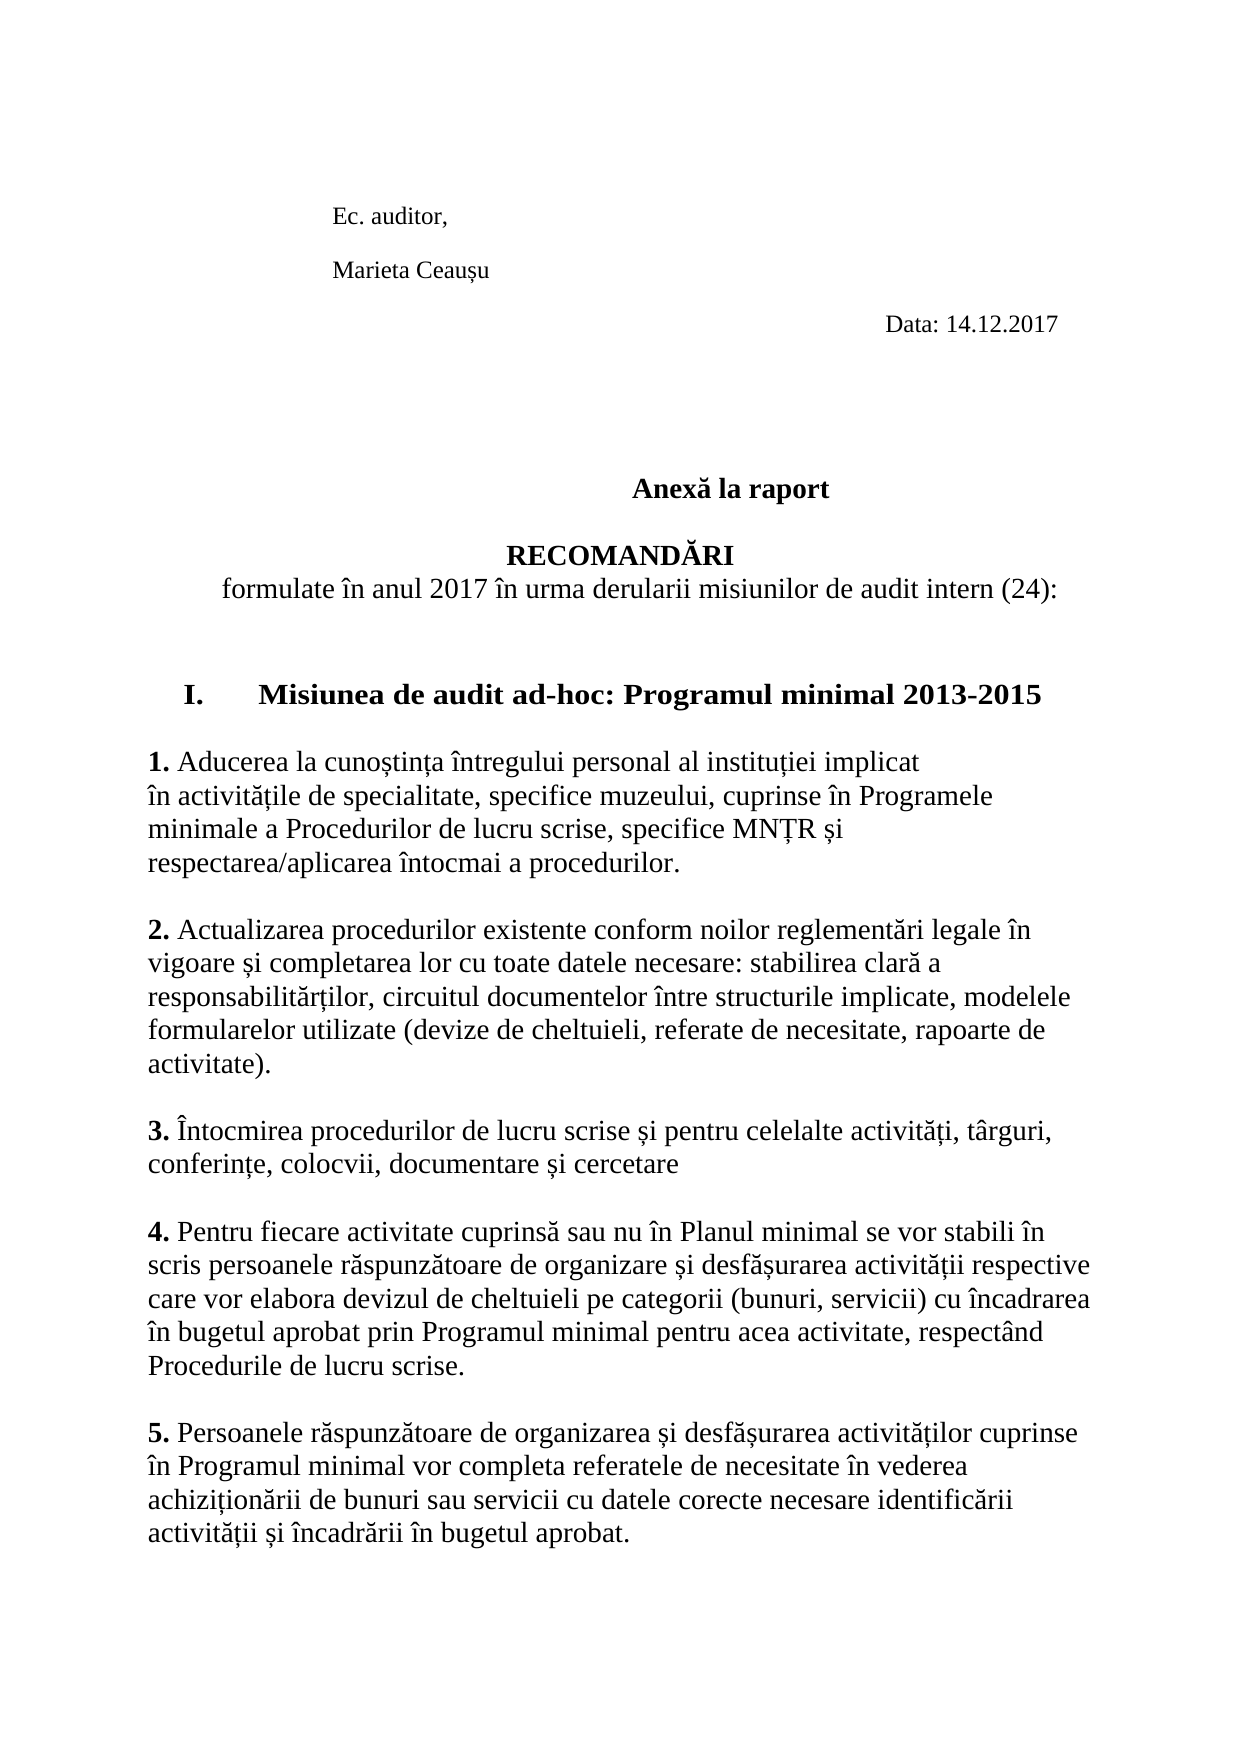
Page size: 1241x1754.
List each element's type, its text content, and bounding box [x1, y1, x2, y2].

list Ec. auditor, [332, 201, 1093, 230]
text în activitățile de specialitate, specifice muzeului, cuprinse în Programele minimale a Procedurilor de lucru scrise, specifice MNȚR și respectarea/aplicarea întocmai a procedurilor. [148, 778, 1093, 878]
text Data: 14.12.2017 [811, 309, 1093, 338]
text Anexă la raport [148, 471, 1093, 504]
text 3. Întocmirea procedurilor de lucru scrise și pentru celelalte activități, târguri, conferințe, colocvii, documentare și cercetare [148, 1113, 1093, 1180]
text RECOMANDĂRI [148, 538, 1093, 571]
text 1. Aducerea la cunoștința întregului personal al instituției implicat [148, 744, 1093, 778]
list Marieta Ceaușu [332, 255, 1093, 284]
text 2. Actualizarea procedurilor existente conform noilor reglementări legale în vigoare și completarea lor cu toate datele necesare: stabilirea clară a responsabilitărților, circuitul documentelor între structurile implicate, modelele formularelor utilizate (devize de cheltuieli, referate de necesitate, rapoarte de activitate). [148, 912, 1093, 1079]
text 4. Pentru fiecare activitate cuprinsă sau nu în Planul minimal se vor stabili în scris persoanele răspunzătoare de organizare și desfășurarea activității respective care vor elabora devizul de cheltuieli pe categorii (bunuri, servicii) cu încadrarea în bugetul aprobat prin Programul minimal pentru acea activitate, respectând Procedurile de lucru scrise. [148, 1214, 1093, 1381]
text formulate în anul 2017 în urma derularii misiunilor de audit intern (24): [148, 571, 1093, 605]
list Misiunea de audit ad-hoc: Programul minimal 2013-2015 [148, 677, 1093, 711]
text 5. Persoanele răspunzătoare de organizarea și desfășurarea activităților cuprinse în Programul minimal vor completa referatele de necesitate în vederea achiziționării de bunuri sau servicii cu datele corecte necesare identificării activității și încadrării în bugetul aprobat. [148, 1415, 1093, 1549]
